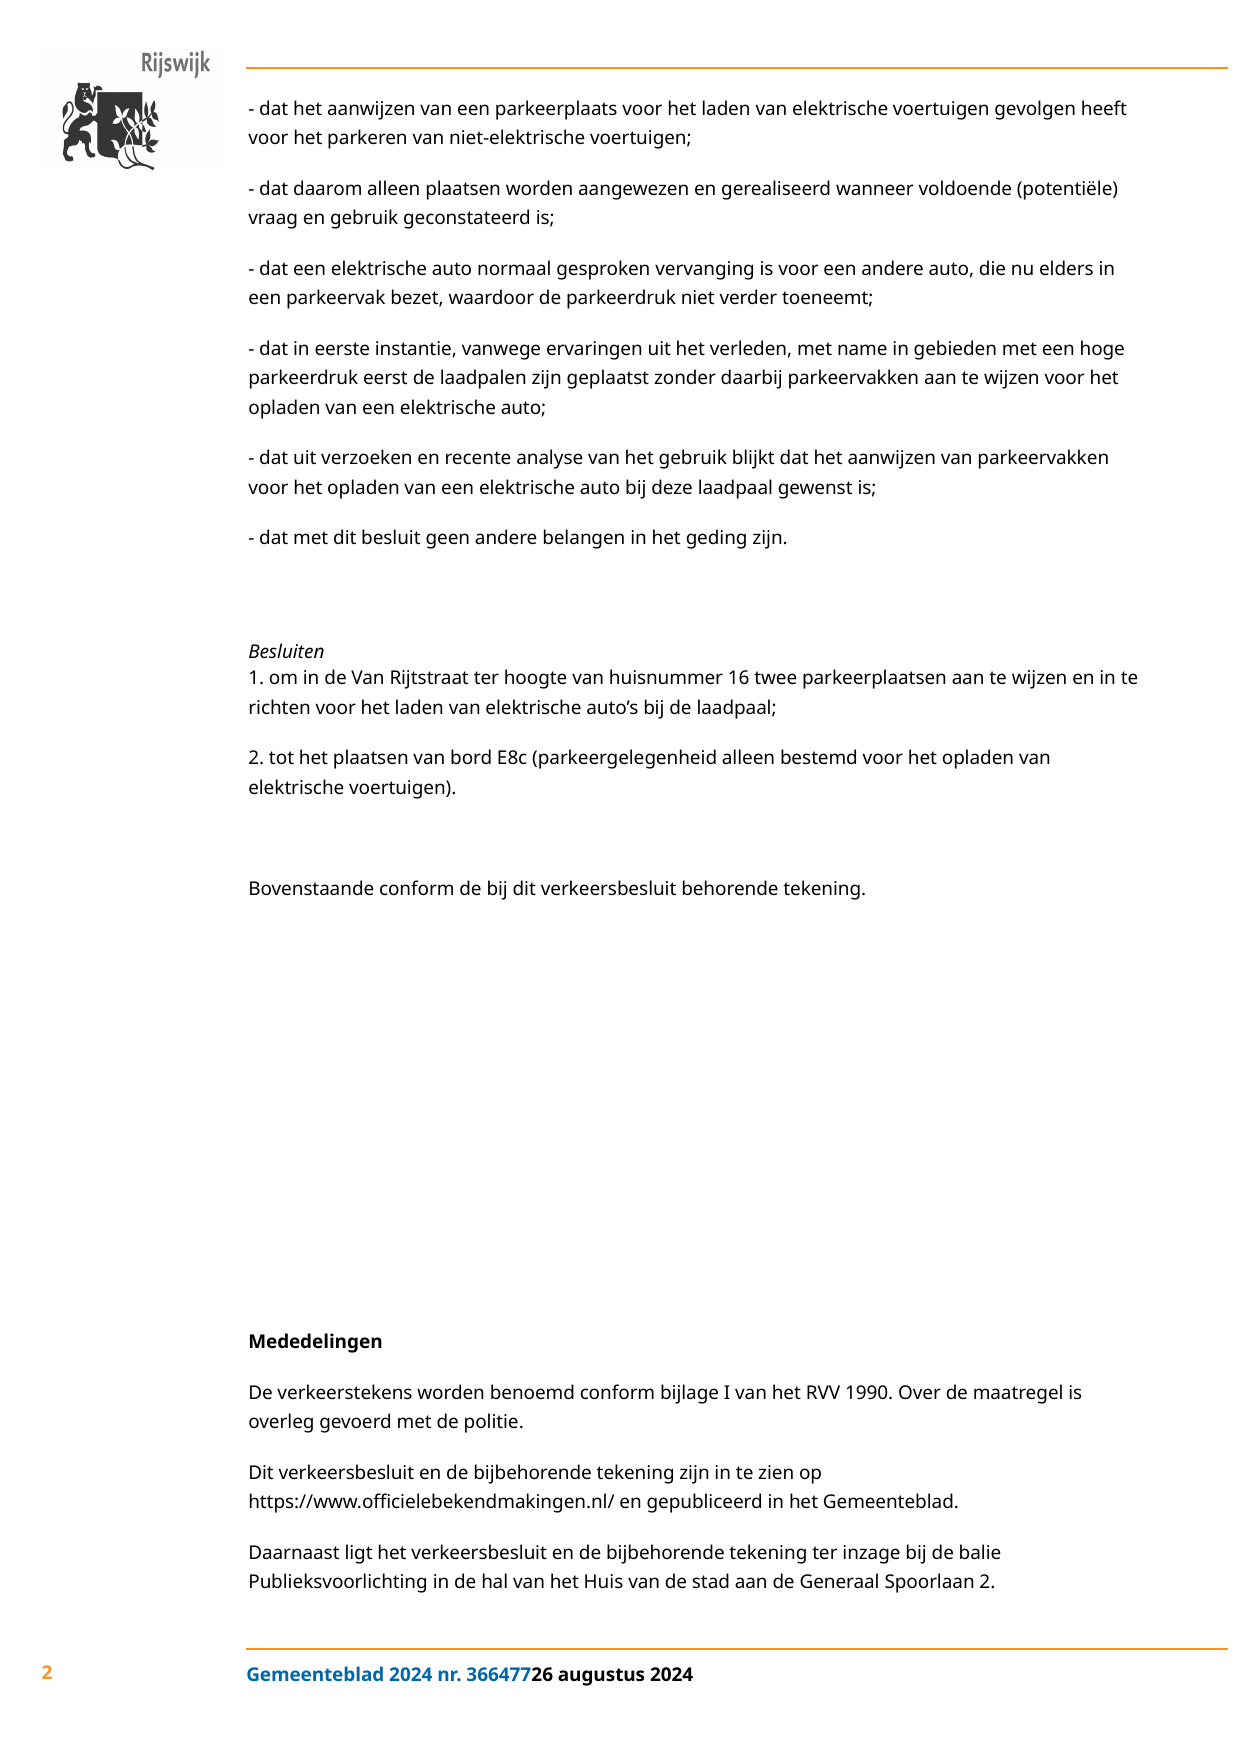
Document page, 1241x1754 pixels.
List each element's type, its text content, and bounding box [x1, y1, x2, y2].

picture [41, 47, 231, 172]
text Dit verkeersbesluit en de bijbehorende tekening zijn in te zien op https://www.officielebekendmakingen.nl/ en gepubliceerd in het Gemeenteblad. [248, 1459, 1152, 1514]
text Daarnaast ligt het verkeersbesluit en de bijbehorende tekening ter inzage bij de balie Publieksvoorlichting in de hal van het Huis van de stad aan de Generaal Spoorlaan 2. [248, 1539, 1152, 1594]
text 1. om in de Van Rijtstraat ter hoogte van huisnummer 16 twee parkeerplaatsen aan te wijzen en in te richten voor het laden van elektrische auto’s bij de laadpaal; [248, 664, 1152, 720]
text 2. tot het plaatsen van bord E8c (parkeergelegenheid alleen bestemd voor het opladen van elektrische voertuigen). [248, 744, 1152, 800]
text Mededelingen [248, 1329, 1152, 1354]
text - dat daarom alleen plaatsen worden aangewezen en gerealiseerd wanneer voldoende (potentiële) vraag en gebruik geconstateerd is; [248, 175, 1152, 230]
text - dat uit verzoeken en recente analyse van het gebruik blijkt dat het aanwijzen van parkeervakken voor het opladen van een elektrische auto bij deze laadpaal gewenst is; [248, 444, 1152, 500]
text Bovenstaande conform de bij dit verkeersbesluit behorende tekening. [248, 875, 1152, 901]
text - dat het aanwijzen van een parkeerplaats voor het laden van elektrische voertuigen gevolgen heeft voor het parkeren van niet-elektrische voertuigen; [248, 95, 1152, 150]
text - dat een elektrische auto normaal gesproken vervanging is voor een andere auto, die nu elders in een parkeervak bezet, waardoor de parkeerdruk niet verder toeneemt; [248, 255, 1152, 310]
text Besluiten [248, 639, 1152, 664]
text - dat met dit besluit geen andere belangen in het geding zijn. [248, 524, 1152, 550]
text - dat in eerste instantie, vanwege ervaringen uit het verleden, met name in gebieden met een hoge parkeerdruk eerst de laadpalen zijn geplaatst zonder daarbij parkeervakken aan te wijzen voor het opladen van een elektrische auto; [248, 335, 1152, 420]
text De verkeerstekens worden benoemd conform bijlage I van het RVV 1990. Over de maatregel is overleg gevoerd met de politie. [248, 1379, 1152, 1434]
